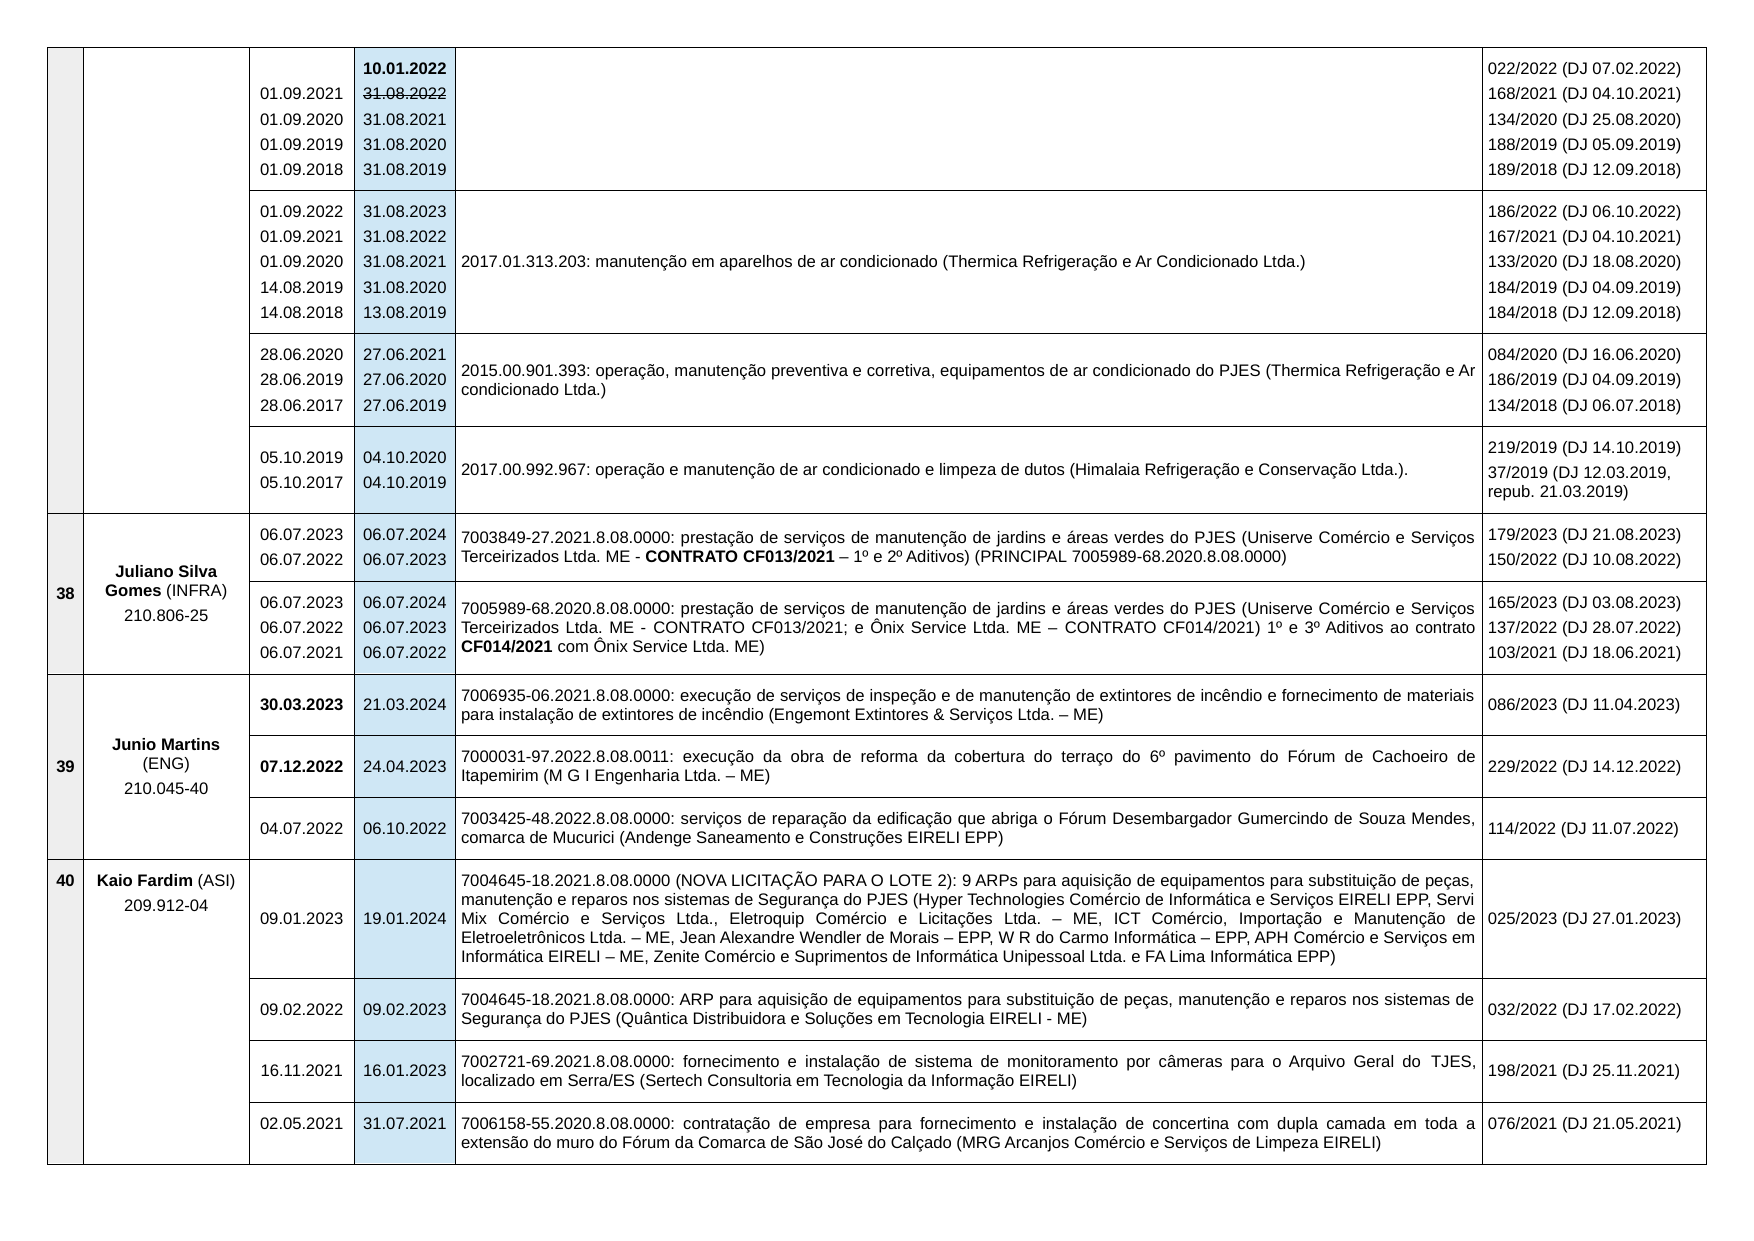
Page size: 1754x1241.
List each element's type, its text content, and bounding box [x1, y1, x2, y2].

table_cell 02.05.2021 [250, 1103, 354, 1163]
table_cell 076/2021 (DJ 21.05.2021) [1483, 1103, 1706, 1163]
table_cell 06.07.2023 06.07.2022 [250, 514, 354, 581]
table_cell 2015.00.901.393: operação, manutenção preventiva e corretiva, equipamentos de ar condicionado do PJES (Thermica Refrigeração e Ar condicionado Ltda.) [456, 334, 1482, 426]
table_cell Juliano Silva Gomes (INFRA) 210.806-25 [84, 514, 249, 673]
table_cell 07.12.2022 [250, 736, 354, 797]
table_cell 114/2022 (DJ 11.07.2022) [1483, 798, 1706, 859]
table_cell 7000031-97.2022.8.08.0011: execução da obra de reforma da cobertura do terraço do 6º pavimento do Fórum de Cachoeiro de Itapemirim (M G I Engenharia Ltda. – ME) [456, 736, 1482, 797]
table_cell 01.09.2021 01.09.2020 01.09.2019 01.09.2018 [250, 48, 354, 190]
table_cell 7004645-18.2021.8.08.0000: ARP para aquisição de equipamentos para substituição de peças, manutenção e reparos nos sistemas de Segurança do PJES (Quântica Distribuidora e Soluções em Tecnologia EIRELI - ME) [456, 979, 1482, 1040]
table_cell 09.02.2023 [355, 979, 455, 1040]
table_cell 2017.00.992.967: operação e manutenção de ar condicionado e limpeza de dutos (Himalaia Refrigeração e Conservação Ltda.). [456, 427, 1482, 513]
table_cell 198/2021 (DJ 25.11.2021) [1483, 1041, 1706, 1102]
table_cell 16.01.2023 [355, 1041, 455, 1102]
table_cell [48, 48, 83, 513]
table_cell 21.03.2024 [355, 675, 455, 735]
table_cell [456, 48, 1482, 190]
table_cell 2017.01.313.203: manutenção em aparelhos de ar condicionado (Thermica Refrigeração e Ar Condicionado Ltda.) [456, 191, 1482, 333]
table_cell 16.11.2021 [250, 1041, 354, 1102]
table_cell 219/2019 (DJ 14.10.2019) 37/2019 (DJ 12.03.2019, repub. 21.03.2019) [1483, 427, 1706, 513]
table_cell 7003849-27.2021.8.08.0000: prestação de serviços de manutenção de jardins e áreas verdes do PJES (Uniserve Comércio e Serviços Terceirizados Ltda. ME - CONTRATO CF013/2021 – 1º e 2º Aditivos) (PRINCIPAL 7005989-68.2020.8.08.0000) [456, 514, 1482, 581]
table_cell 04.10.2020 04.10.2019 [355, 427, 455, 513]
table_cell 7002721-69.2021.8.08.0000: fornecimento e instalação de sistema de monitoramento por câmeras para o Arquivo Geral do TJES, localizado em Serra/ES (Sertech Consultoria em Tecnologia da Informação EIRELI) [456, 1041, 1482, 1102]
table_cell 24.04.2023 [355, 736, 455, 797]
table_cell 28.06.2020 28.06.2019 28.06.2017 [250, 334, 354, 426]
table_cell 40 [48, 860, 83, 1163]
table_cell 39 [48, 675, 83, 859]
table_cell 05.10.2019 05.10.2017 [250, 427, 354, 513]
table_cell Junio Martins (ENG) 210.045-40 [84, 675, 249, 859]
table_cell 7004645-18.2021.8.08.0000 (NOVA LICITAÇÃO PARA O LOTE 2): 9 ARPs para aquisição de equipamentos para substituição de peças, manutenção e reparos nos sistemas de Segurança do PJES (Hyper Technologies Comércio de Informática e Serviços EIRELI EPP, Servi Mix Comércio e Serviços Ltda., Eletroquip Comércio e Licitações Ltda. – ME, ICT Comércio, Importação e Manutenção de Eletroeletrônicos Ltda. – ME, Jean Alexandre Wendler de Morais – EPP, W R do Carmo Informática – EPP, APH Comércio e Serviços em Informática EIRELI – ME, Zenite Comércio e Suprimentos de Informática Unipessoal Ltda. e FA Lima Informática EPP) [456, 860, 1482, 978]
table_cell 165/2023 (DJ 03.08.2023) 137/2022 (DJ 28.07.2022) 103/2021 (DJ 18.06.2021) [1483, 582, 1706, 673]
table_cell 7006158-55.2020.8.08.0000: contratação de empresa para fornecimento e instalação de concertina com dupla camada em toda a extensão do muro do Fórum da Comarca de São José do Calçado (MRG Arcanjos Comércio e Serviços de Limpeza EIRELI) [456, 1103, 1482, 1163]
table_cell 179/2023 (DJ 21.08.2023) 150/2022 (DJ 10.08.2022) [1483, 514, 1706, 581]
table_cell 19.01.2024 [355, 860, 455, 978]
table_cell 27.06.2021 27.06.2020 27.06.2019 [355, 334, 455, 426]
table_cell 31.08.2023 31.08.2022 31.08.2021 31.08.2020 13.08.2019 [355, 191, 455, 333]
table_cell 38 [48, 514, 83, 673]
table_cell 7003425-48.2022.8.08.0000: serviços de reparação da edificação que abriga o Fórum Desembargador Gumercindo de Souza Mendes, comarca de Mucurici (Andenge Saneamento e Construções EIRELI EPP) [456, 798, 1482, 859]
table_cell 032/2022 (DJ 17.02.2022) [1483, 979, 1706, 1040]
table_cell Kaio Fardim (ASI) 209.912-04 [84, 860, 249, 1163]
table_cell [84, 48, 249, 513]
table_cell 30.03.2023 [250, 675, 354, 735]
table_cell 01.09.2022 01.09.2021 01.09.2020 14.08.2019 14.08.2018 [250, 191, 354, 333]
table_cell 04.07.2022 [250, 798, 354, 859]
table_cell 022/2022 (DJ 07.02.2022) 168/2021 (DJ 04.10.2021) 134/2020 (DJ 25.08.2020) 188/2019 (DJ 05.09.2019) 189/2018 (DJ 12.09.2018) [1483, 48, 1706, 190]
table_cell 025/2023 (DJ 27.01.2023) [1483, 860, 1706, 978]
table_cell 229/2022 (DJ 14.12.2022) [1483, 736, 1706, 797]
table_cell 09.01.2023 [250, 860, 354, 978]
table_cell 31.07.2021 [355, 1103, 455, 1163]
table_cell 10.01.2022 31.08.2022 31.08.2021 31.08.2020 31.08.2019 [355, 48, 455, 190]
table_cell 7006935-06.2021.8.08.0000: execução de serviços de inspeção e de manutenção de extintores de incêndio e fornecimento de materiais para instalação de extintores de incêndio (Engemont Extintores & Serviços Ltda. – ME) [456, 675, 1482, 735]
table_cell 06.07.2024 06.07.2023 [355, 514, 455, 581]
table_cell 06.07.2024 06.07.2023 06.07.2022 [355, 582, 455, 673]
table_cell 186/2022 (DJ 06.10.2022) 167/2021 (DJ 04.10.2021) 133/2020 (DJ 18.08.2020) 184/2019 (DJ 04.09.2019) 184/2018 (DJ 12.09.2018) [1483, 191, 1706, 333]
table_cell 09.02.2022 [250, 979, 354, 1040]
table_cell 7005989-68.2020.8.08.0000: prestação de serviços de manutenção de jardins e áreas verdes do PJES (Uniserve Comércio e Serviços Terceirizados Ltda. ME - CONTRATO CF013/2021; e Ônix Service Ltda. ME – CONTRATO CF014/2021) 1º e 3º Aditivos ao contrato CF014/2021 com Ônix Service Ltda. ME) [456, 582, 1482, 673]
table_cell 086/2023 (DJ 11.04.2023) [1483, 675, 1706, 735]
table_cell 084/2020 (DJ 16.06.2020) 186/2019 (DJ 04.09.2019) 134/2018 (DJ 06.07.2018) [1483, 334, 1706, 426]
table_cell 06.10.2022 [355, 798, 455, 859]
table_cell 06.07.2023 06.07.2022 06.07.2021 [250, 582, 354, 673]
